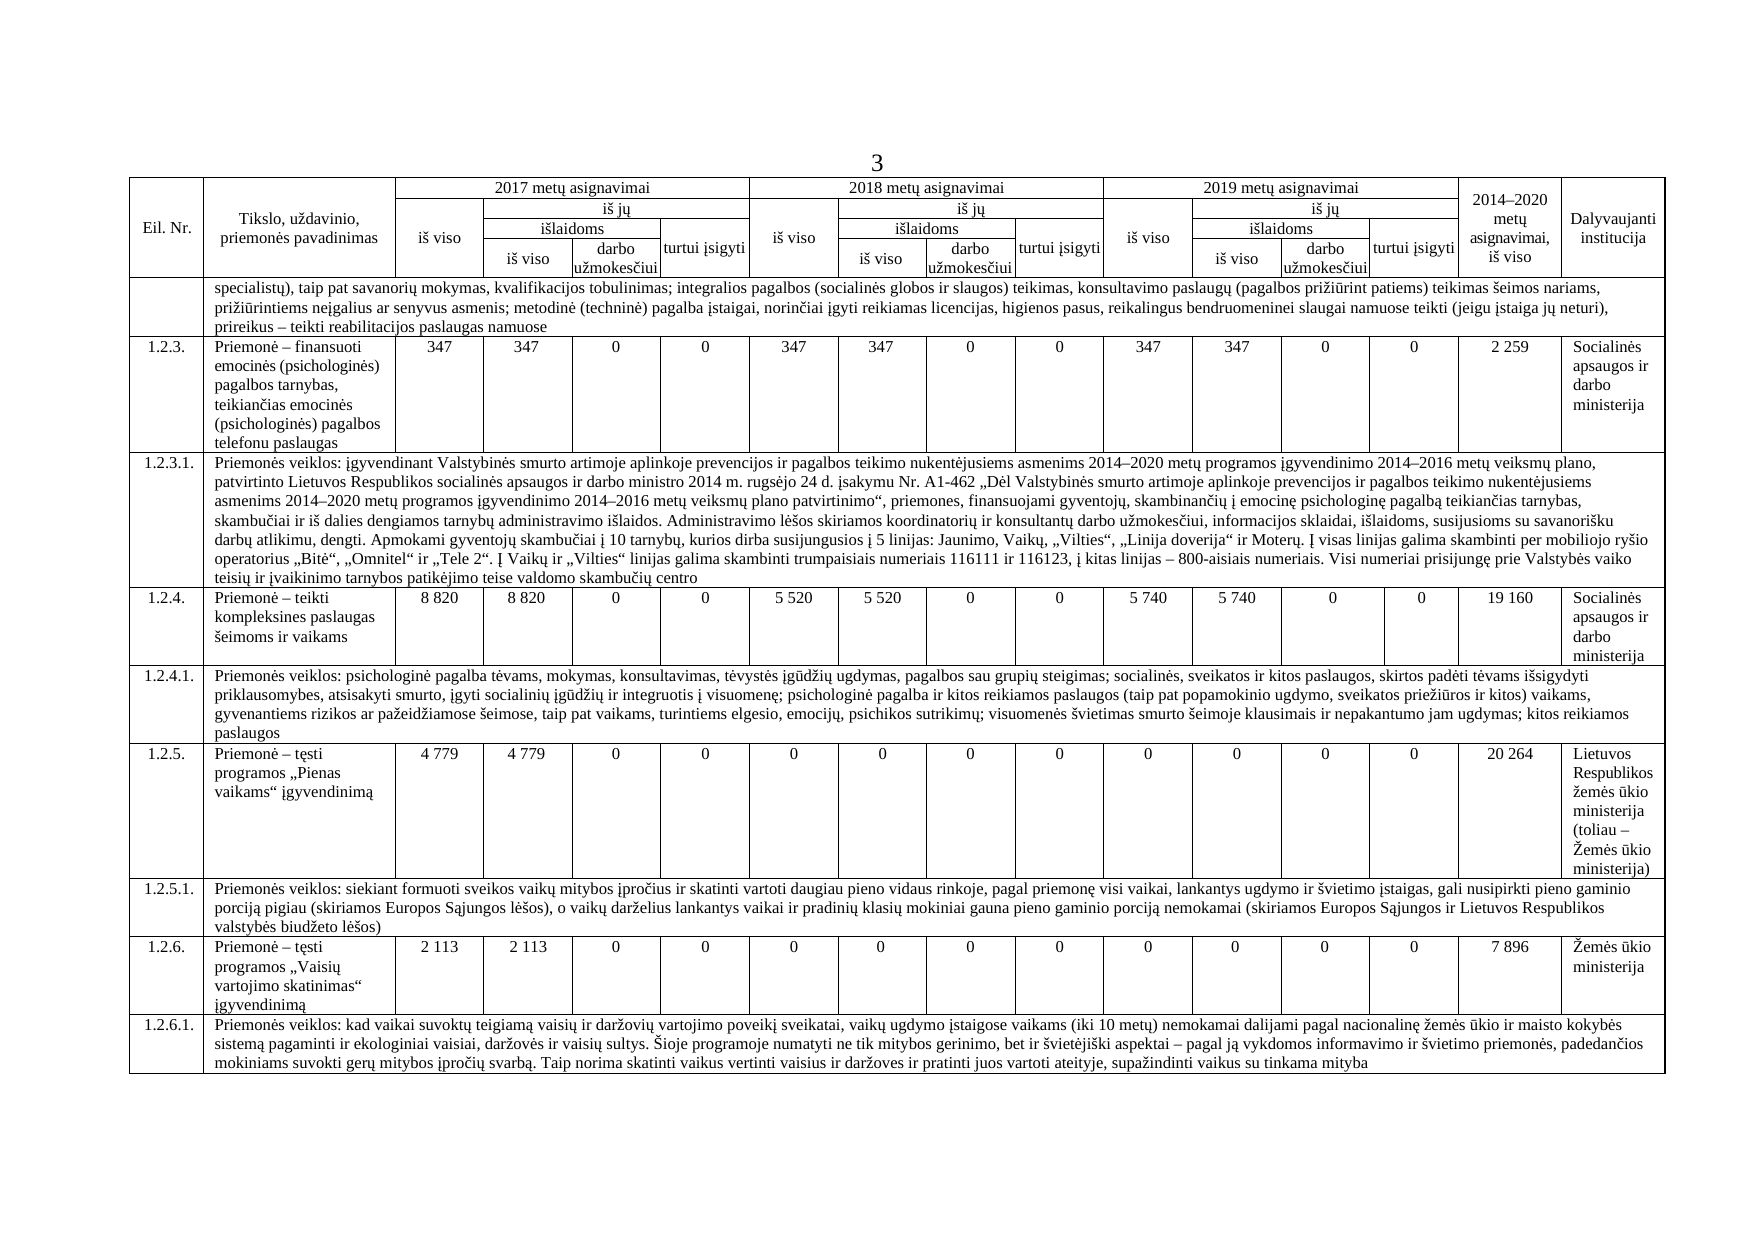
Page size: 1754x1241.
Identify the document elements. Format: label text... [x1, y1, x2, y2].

table_cell [1666, 238, 1754, 277]
table_cell 7 896 [1459, 937, 1561, 1014]
table_cell iš viso [750, 199, 838, 277]
table_cell iš jų [484, 199, 749, 218]
table_cell 0 [927, 337, 1015, 452]
table_cell 4 779 [396, 744, 483, 878]
table_header 2018 metų asignavimai [750, 178, 1103, 197]
table_cell Priemonė – teikti kompleksines paslaugas šeimoms ir vaikams [204, 588, 395, 665]
table_cell [1666, 587, 1754, 665]
table_cell 0 [1282, 337, 1369, 452]
table_cell 0 [573, 337, 660, 452]
table_cell [1666, 198, 1754, 218]
table_cell Socialinės apsaugos ir darbo ministerija [1562, 588, 1664, 665]
table_cell 0 [573, 588, 660, 665]
table_cell 1.2.4. [130, 588, 203, 665]
table_cell 347 [839, 337, 926, 452]
table_cell iš viso [839, 239, 926, 277]
table_cell Priemonės veiklos: siekiant formuoti sveikos vaikų mitybos įpročius ir skatinti vartoti daugiau pieno vidaus rinkoje, pagal priemonę visi vaikai, lankantys ugdymo ir švietimo įstaigas, gali nusipirkti pieno gaminio porciją pigiau (skiriamos Europos Sąjungos lėšos), o vaikų darželius lankantys vaikai ir pradinių klasių mokiniai gauna pieno gaminio porciją nemokamai (skiriamos Europos Sąjungos ir Lietuvos Respublikos valstybės biudžeto lėšos) [204, 879, 1664, 936]
table_cell 8 820 [396, 588, 483, 665]
table_cell 5 520 [750, 588, 838, 665]
table_cell 0 [1193, 744, 1281, 878]
table_cell darbo užmokesčiui [573, 239, 660, 277]
table_cell Priemonė – tęsti programos „Vaisių vartojimo skatinimas“ įgyvendinimą [204, 937, 395, 1014]
table_cell 19 160 [1459, 588, 1561, 665]
table_cell 1.2.6.1. [130, 1015, 203, 1072]
table_header 2014–2020 metų asignavimai, iš viso [1459, 178, 1561, 277]
table_cell Žemės ūkio ministerija [1562, 937, 1664, 1014]
table_cell [1666, 452, 1754, 587]
table_cell 0 [661, 337, 749, 452]
table_cell 0 [1016, 937, 1103, 1014]
table_cell 1.2.3.1. [130, 453, 203, 587]
table_cell 0 [1370, 937, 1458, 1014]
table_cell turtui įsigyti [661, 219, 749, 277]
table_cell [130, 278, 203, 336]
table_cell 0 [1370, 337, 1458, 452]
table_cell 347 [396, 337, 483, 452]
table_cell 0 [661, 744, 749, 878]
table_cell 0 [839, 744, 926, 878]
table_cell turtui įsigyti [1370, 219, 1458, 277]
table_cell [1666, 743, 1754, 878]
table_cell Priemonės veiklos: kad vaikai suvoktų teigiamą vaisių ir daržovių vartojimo poveikį sveikatai, vaikų ugdymo įstaigose vaikams (iki 10 metų) nemokamai dalijami pagal nacionalinę žemės ūkio ir maisto kokybės sistemą pagaminti ir ekologiniai vaisiai, daržovės ir vaisių sultys. Šioje programoje numatyti ne tik mitybos gerinimo, bet ir švietėjiški aspektai – pagal ją vykdomos informavimo ir švietimo priemonės, padedančios mokiniams suvokti gerų mitybos įpročių svarbą. Taip norima skatinti vaikus vertinti vaisius ir daržoves ir pratinti juos vartoti ateityje, supažindinti vaikus su tinkama mityba [204, 1015, 1664, 1072]
table_cell 0 [661, 588, 749, 665]
table_cell [1666, 665, 1754, 742]
table_cell 0 [1385, 588, 1458, 665]
table_header Eil. Nr. [130, 178, 203, 277]
table_cell Priemonė – finansuoti emocinės (psichologinės) pagalbos tarnybas, teikiančias emocinės (psichologinės) pagalbos telefonu paslaugas [204, 337, 395, 452]
table_cell 1.2.6. [130, 937, 203, 1014]
table_cell 0 [1016, 337, 1103, 452]
table_cell Priemonė – tęsti programos „Pienas vaikams“ įgyvendinimą [204, 744, 395, 878]
table_cell 0 [661, 937, 749, 1014]
table_cell 2 259 [1459, 337, 1561, 452]
table_cell 0 [750, 744, 838, 878]
table_cell 1.2.5.1. [130, 879, 203, 936]
table_cell [1666, 936, 1754, 1014]
table_cell 5 740 [1193, 588, 1281, 665]
table_cell 347 [1104, 337, 1192, 452]
table_cell 0 [927, 588, 1015, 665]
table_cell 2 113 [484, 937, 572, 1014]
table_cell 0 [1282, 744, 1369, 878]
table_cell 1.2.5. [130, 744, 203, 878]
table_cell 0 [1016, 588, 1103, 665]
table_header 2019 metų asignavimai [1104, 178, 1458, 197]
table_cell 347 [484, 337, 572, 452]
table_cell 0 [1282, 937, 1369, 1014]
table_cell 2 113 [396, 937, 483, 1014]
table_cell [1666, 336, 1754, 452]
table_cell Priemonės veiklos: psichologinė pagalba tėvams, mokymas, konsultavimas, tėvystės įgūdžių ugdymas, pagalbos sau grupių steigimas; socialinės, sveikatos ir kitos paslaugos, skirtos padėti tėvams išsigydyti priklausomybes, atsisakyti smurto, įgyti socialinių įgūdžių ir integruotis į visuomenę; psichologinė pagalba ir kitos reikiamos paslaugos (taip pat popamokinio ugdymo, sveikatos priežiūros ir kitos) vaikams, gyvenantiems rizikos ar pažeidžiamose šeimose, taip pat vaikams, turintiems elgesio, emocijų, psichikos sutrikimų; visuomenės švietimas smurto šeimoje klausimais ir nepakantumo jam ugdymas; kitos reikiamos paslaugos [204, 666, 1664, 742]
table_cell 0 [573, 937, 660, 1014]
table_cell Socialinės apsaugos ir darbo ministerija [1562, 337, 1664, 452]
table_cell [1666, 277, 1754, 336]
table_header Dalyvaujanti institucija [1562, 178, 1664, 277]
table_cell iš viso [396, 199, 483, 277]
table_cell 0 [750, 937, 838, 1014]
table_cell iš jų [1193, 199, 1458, 218]
table_cell Priemonės veiklos: įgyvendinant Valstybinės smurto artimoje aplinkoje prevencijos ir pagalbos teikimo nukentėjusiems asmenims 2014–2020 metų programos įgyvendinimo 2014–2016 metų veiksmų plano, patvirtinto Lietuvos Respublikos socialinės apsaugos ir darbo ministro 2014 m. rugsėjo 24 d. įsakymu Nr. A1-462 „Dėl Valstybinės smurto artimoje aplinkoje prevencijos ir pagalbos teikimo nukentėjusiems asmenims 2014–2020 metų programos įgyvendinimo 2014–2016 metų veiksmų plano patvirtinimo“, priemones, finansuojami gyventojų, skambinančių į emocinę psichologinę pagalbą teikiančias tarnybas, skambučiai ir iš dalies dengiamos tarnybų administravimo išlaidos. Administravimo lėšos skiriamos koordinatorių ir konsultantų darbo užmokesčiui, informacijos sklaidai, išlaidoms, susijusioms su savanorišku darbų atlikimu, dengti. Apmokami gyventojų skambučiai į 10 tarnybų, kurios dirba susijungusios į 5 linijas: Jaunimo, Vaikų, „Vilties“, „Linija doverija“ ir Moterų. Į visas linijas galima skambinti per mobiliojo ryšio operatorius „Bitė“, „Omnitel“ ir „Tele 2“. Į Vaikų ir „Vilties“ linijas galima skambinti trumpaisiais numeriais 116111 ir 116123, į kitas linijas – 800-aisiais numeriais. Visi numeriai prisijungę prie Valstybės vaiko teisių ir įvaikinimo tarnybos patikėjimo teise valdomo skambučių centro [204, 453, 1664, 587]
table_cell 20 264 [1459, 744, 1561, 878]
table_cell 0 [839, 937, 926, 1014]
table_cell 4 779 [484, 744, 572, 878]
table_header Tikslo, uždavinio, priemonės pavadinimas [204, 178, 395, 277]
table_cell darbo užmokesčiui [927, 239, 1015, 277]
table_cell išlaidoms [1193, 219, 1369, 238]
table_cell 0 [1193, 937, 1281, 1014]
table_cell [1666, 878, 1754, 936]
table_cell 0 [927, 744, 1015, 878]
table_cell [1666, 218, 1754, 238]
table_cell 5 740 [1104, 588, 1192, 665]
table_cell išlaidoms [484, 219, 660, 238]
table_cell 0 [573, 744, 660, 878]
table_cell turtui įsigyti [1016, 219, 1103, 277]
table_header [1666, 177, 1754, 197]
table_cell [1666, 1014, 1754, 1072]
table_cell 347 [750, 337, 838, 452]
table_cell 5 520 [839, 588, 926, 665]
table_cell iš viso [1104, 199, 1192, 277]
table_cell 1.2.4.1. [130, 666, 203, 742]
table_cell 0 [1016, 744, 1103, 878]
table_cell 0 [1104, 744, 1192, 878]
table_cell specialistų), taip pat savanorių mokymas, kvalifikacijos tobulinimas; integralios pagalbos (socialinės globos ir slaugos) teikimas, konsultavimo paslaugų (pagalbos prižiūrint patiems) teikimas šeimos nariams, prižiūrintiems neįgalius ar senyvus asmenis; metodinė (techninė) pagalba įstaigai, norinčiai įgyti reikiamas licencijas, higienos pasus, reikalingus bendruomeninei slaugai namuose teikti (jeigu įstaiga jų neturi), prireikus – teikti reabilitacijos paslaugas namuose [204, 278, 1664, 336]
table_cell 0 [1282, 588, 1384, 665]
table_cell Lietuvos Respublikos žemės ūkio ministerija (toliau – Žemės ūkio ministerija) [1562, 744, 1664, 878]
table_cell darbo užmokesčiui [1282, 239, 1369, 277]
table_cell iš viso [1193, 239, 1281, 277]
table_cell 0 [927, 937, 1015, 1014]
table_cell 0 [1104, 937, 1192, 1014]
table_cell 347 [1193, 337, 1281, 452]
table_cell iš jų [839, 199, 1103, 218]
table_header 2017 metų asignavimai [396, 178, 749, 197]
table_cell 1.2.3. [130, 337, 203, 452]
table_cell iš viso [484, 239, 572, 277]
table_cell išlaidoms [839, 219, 1015, 238]
table_cell 0 [1370, 744, 1458, 878]
table_cell 8 820 [484, 588, 572, 665]
